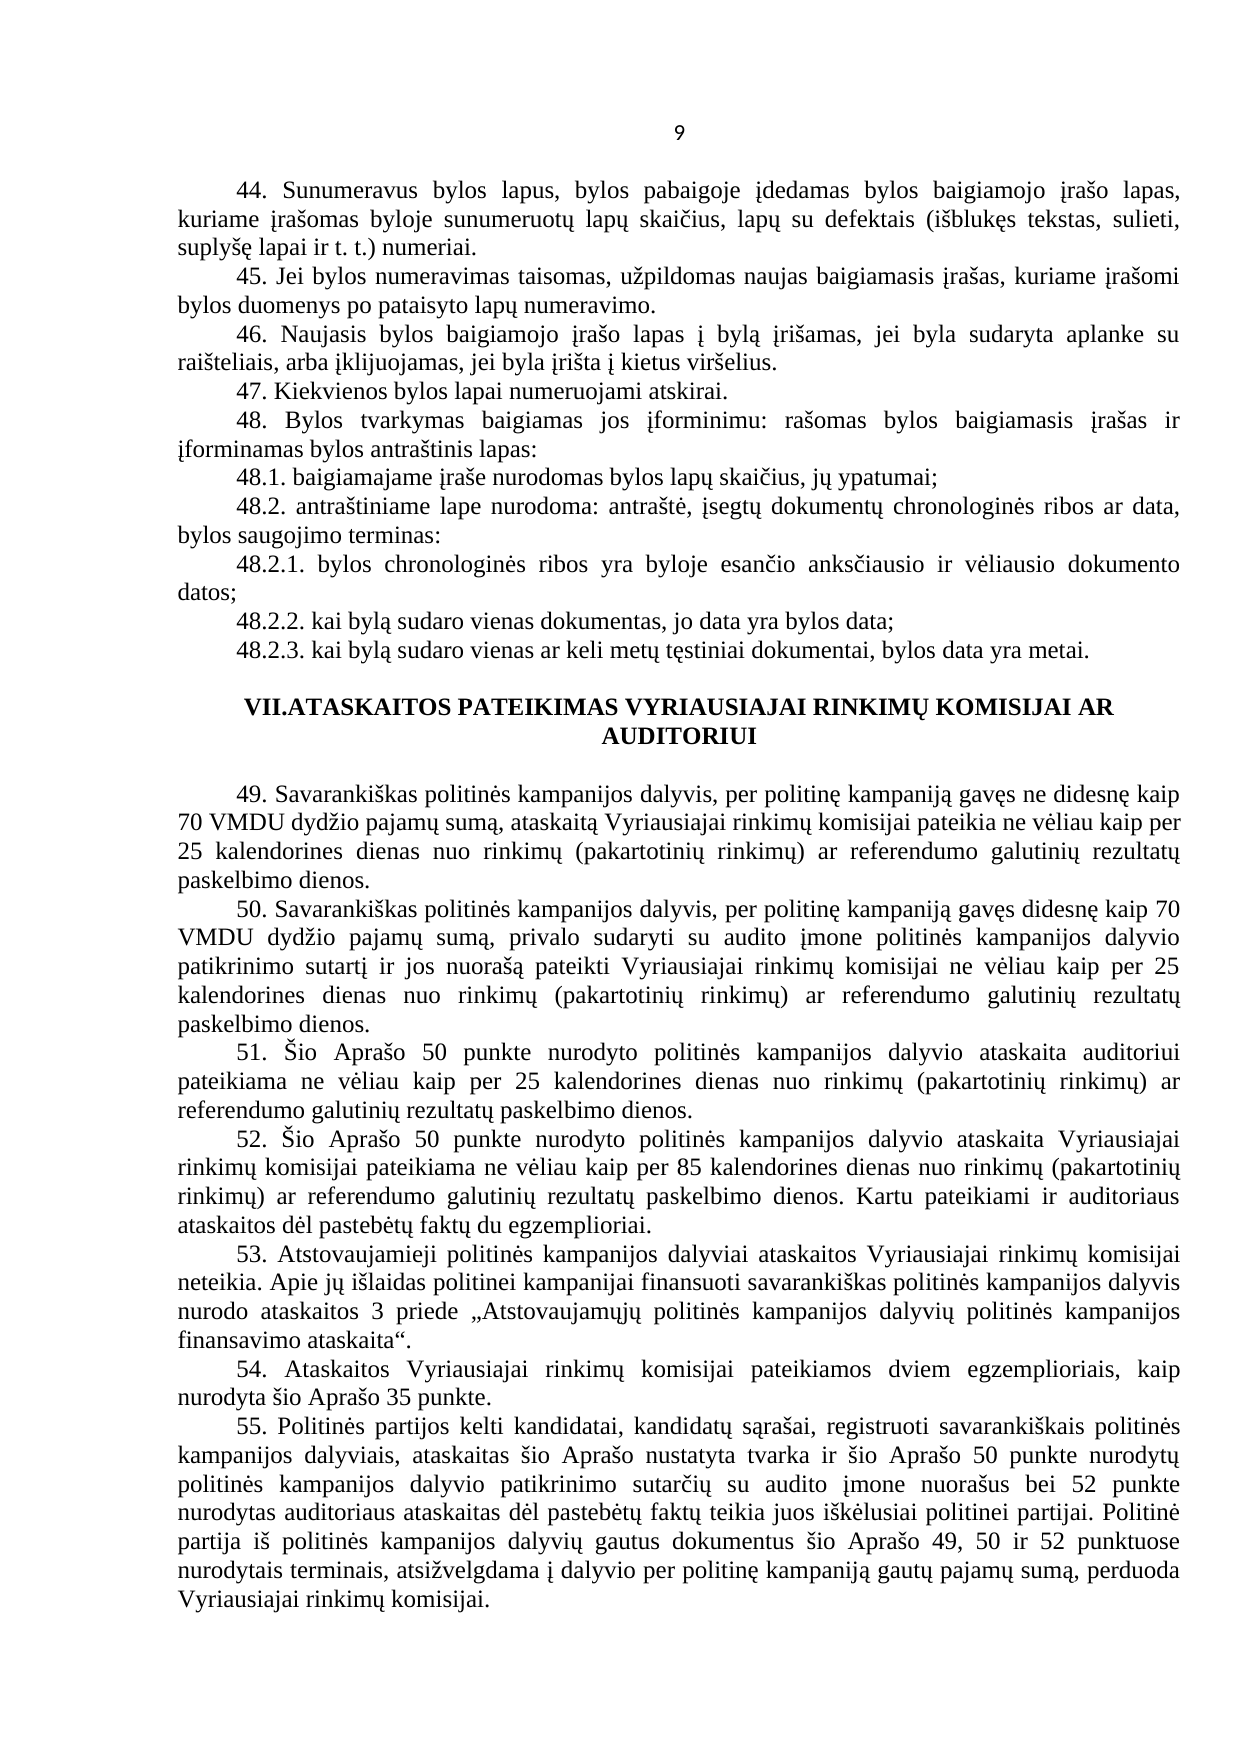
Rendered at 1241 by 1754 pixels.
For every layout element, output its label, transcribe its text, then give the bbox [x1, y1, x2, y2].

text 48.2.1. bylos chronologinės ribos yra byloje esančio anksčiausio ir vėliausio dokumento datos; [177, 549, 1181, 606]
text 55. Politinės partijos kelti kandidatai, kandidatų sąrašai, registruoti savarankiškais politinės kampanijos dalyviais, ataskaitas šio Aprašo nustatyta tvarka ir šio Aprašo 50 punkte nurodytų politinės kampanijos dalyvio patikrinimo sutarčių su audito įmone nuorašus bei 52 punkte nurodytas auditoriaus ataskaitas dėl pastebėtų faktų teikia juos iškėlusiai politinei partijai. Politinė partija iš politinės kampanijos dalyvių gautus dokumentus šio Aprašo 49, 50 ir 52 punktuose nurodytais terminais, atsižvelgdama į dalyvio per politinę kampaniją gautų pajamų sumą, perduoda Vyriausiajai rinkimų komisijai. [177, 1411, 1181, 1612]
text 44. Sunumeravus bylos lapus, bylos pabaigoje įdedamas bylos baigiamojo įrašo lapas, kuriame įrašomas byloje sunumeruotų lapų skaičius, lapų su defektais (išblukęs tekstas, sulieti, suplyšę lapai ir t. t.) numeriai. [177, 175, 1181, 261]
text 48.1. baigiamajame įraše nurodomas bylos lapų skaičius, jų ypatumai; [177, 462, 1181, 491]
text 46. Naujasis bylos baigiamojo įrašo lapas į bylą įrišamas, jei byla sudaryta aplanke su raišteliais, arba įklijuojamas, jei byla įrišta į kietus viršelius. [177, 319, 1181, 376]
text 48.2. antraštiniame lape nurodoma: antraštė, įsegtų dokumentų chronologinės ribos ar data, bylos saugojimo terminas: [177, 491, 1181, 549]
text 48.2.2. kai bylą sudaro vienas dokumentas, jo data yra bylos data; [177, 606, 1181, 635]
text 53. Atstovaujamieji politinės kampanijos dalyviai ataskaitos Vyriausiajai rinkimų komisijai neteikia. Apie jų išlaidas politinei kampanijai finansuoti savarankiškas politinės kampanijos dalyvis nurodo ataskaitos 3 priede „Atstovaujamųjų politinės kampanijos dalyvių politinės kampanijos finansavimo ataskaita“. [177, 1239, 1181, 1354]
text 49. Savarankiškas politinės kampanijos dalyvis, per politinę kampaniją gavęs ne didesnę kaip 70 VMDU dydžio pajamų sumą, ataskaitą Vyriausiajai rinkimų komisijai pateikia ne vėliau kaip per 25 kalendorines dienas nuo rinkimų (pakartotinių rinkimų) ar referendumo galutinių rezultatų paskelbimo dienos. [177, 779, 1181, 894]
text 45. Jei bylos numeravimas taisomas, užpildomas naujas baigiamasis įrašas, kuriame įrašomi bylos duomenys po pataisyto lapų numeravimo. [177, 261, 1181, 319]
text 48.2.3. kai bylą sudaro vienas ar keli metų tęstiniai dokumentai, bylos data yra metai. [177, 635, 1181, 664]
text 54. Ataskaitos Vyriausiajai rinkimų komisijai pateikiamos dviem egzemplioriais, kaip nurodyta šio Aprašo 35 punkte. [177, 1354, 1181, 1411]
text 47. Kiekvienos bylos lapai numeruojami atskirai. [177, 376, 1181, 405]
text 51. Šio Aprašo 50 punkte nurodyto politinės kampanijos dalyvio ataskaita auditoriui pateikiama ne vėliau kaip per 25 kalendorines dienas nuo rinkimų (pakartotinių rinkimų) ar referendumo galutinių rezultatų paskelbimo dienos. [177, 1037, 1181, 1124]
text 48. Bylos tvarkymas baigiamas jos įforminimu: rašomas bylos baigiamasis įrašas ir įforminamas bylos antraštinis lapas: [177, 405, 1181, 462]
text 52. Šio Aprašo 50 punkte nurodyto politinės kampanijos dalyvio ataskaita Vyriausiajai rinkimų komisijai pateikiama ne vėliau kaip per 85 kalendorines dienas nuo rinkimų (pakartotinių rinkimų) ar referendumo galutinių rezultatų paskelbimo dienos. Kartu pateikiami ir auditoriaus ataskaitos dėl pastebėtų faktų du egzemplioriai. [177, 1124, 1181, 1239]
text 50. Savarankiškas politinės kampanijos dalyvis, per politinę kampaniją gavęs didesnę kaip 70 VMDU dydžio pajamų sumą, privalo sudaryti su audito įmone politinės kampanijos dalyvio patikrinimo sutartį ir jos nuorašą pateikti Vyriausiajai rinkimų komisijai ne vėliau kaip per 25 kalendorines dienas nuo rinkimų (pakartotinių rinkimų) ar referendumo galutinių rezultatų paskelbimo dienos. [177, 894, 1181, 1037]
text VII.ATASKAITOS PATEIKIMAS VYRIAUSIAJAI RINKIMŲ KOMISIJAI AR AUDITORIUI [177, 692, 1181, 750]
